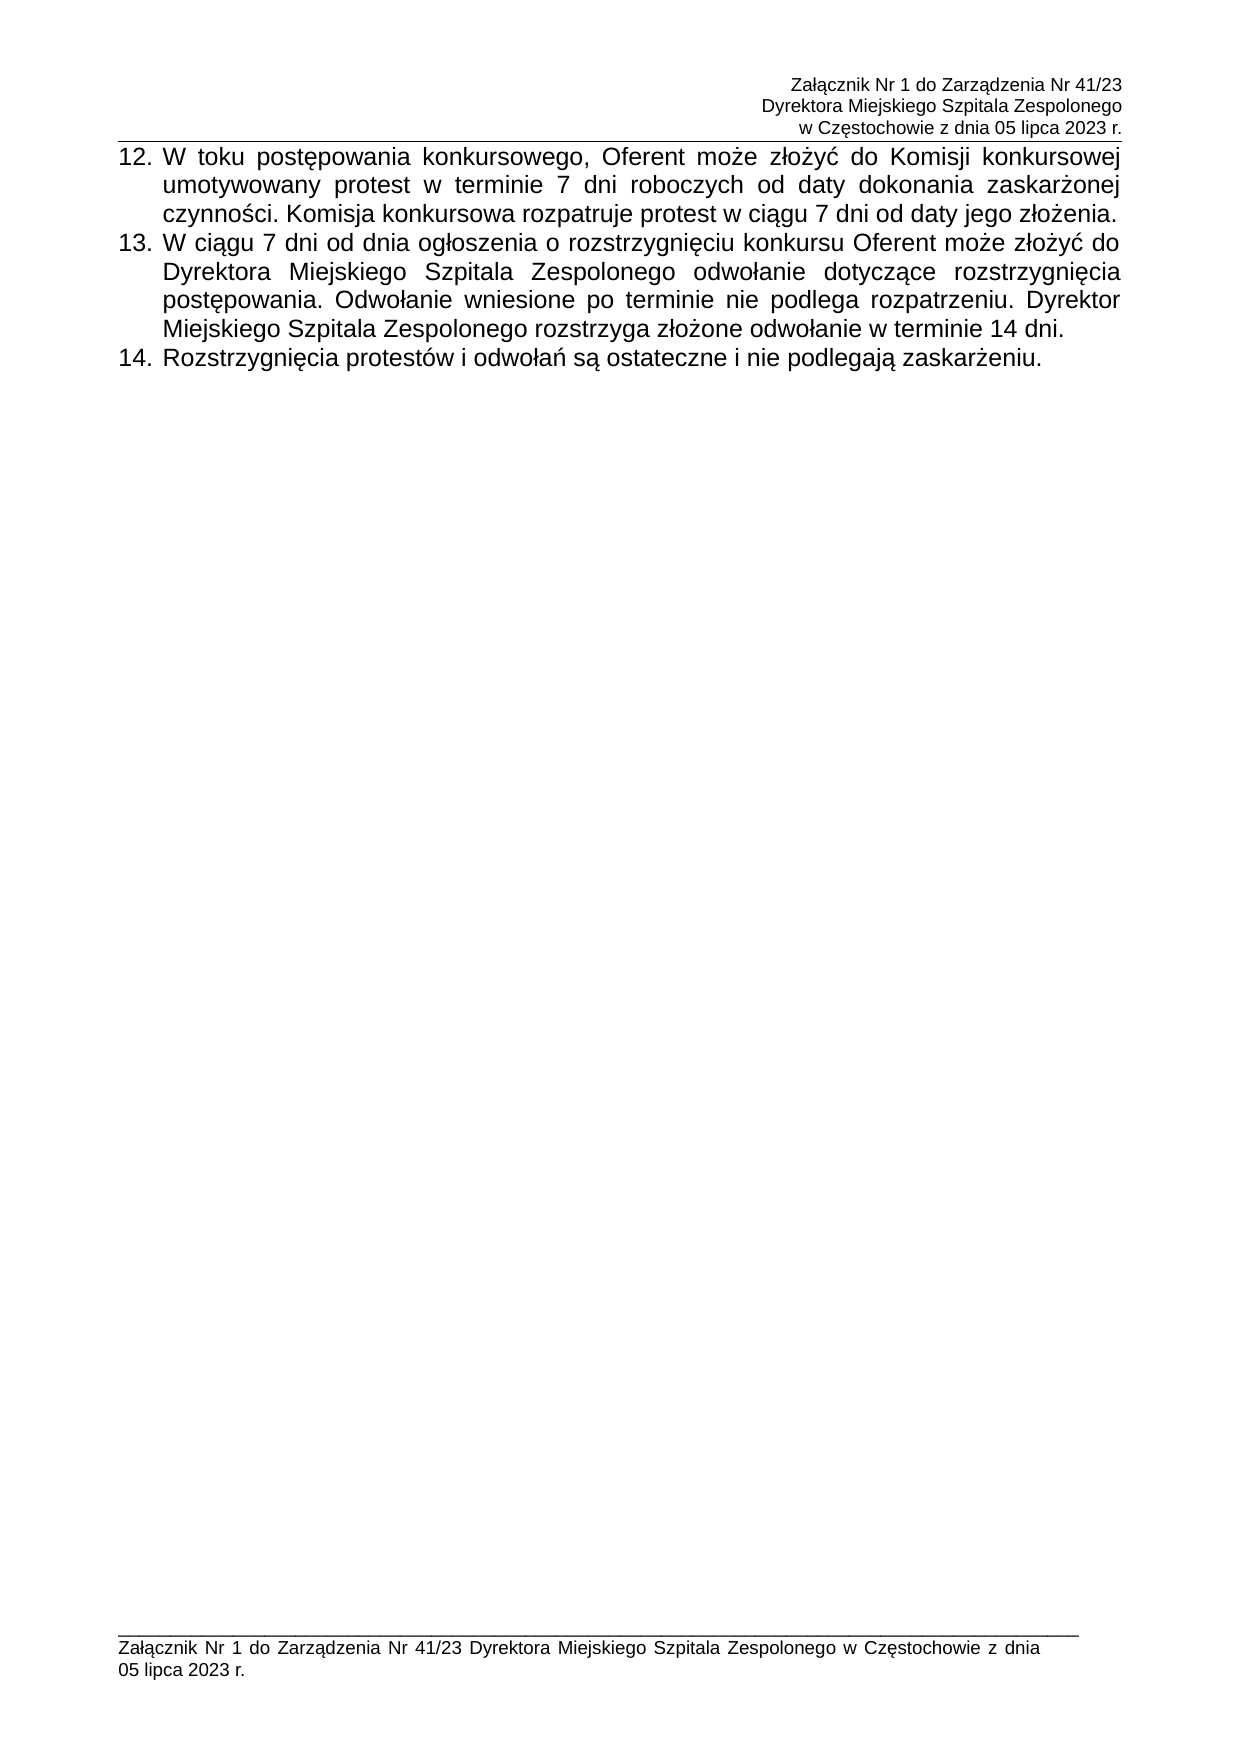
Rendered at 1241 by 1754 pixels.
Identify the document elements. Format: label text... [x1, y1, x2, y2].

list W ciągu 7 dni od dnia ogłoszenia o rozstrzygnięciu konkursu Oferent może złożyć do Dyrektora Miejskiego Szpitala Zespolonego odwołanie dotyczące rozstrzygnięcia postępowania. Odwołanie wniesione po terminie nie podlega rozpatrzeniu. Dyrektor Miejskiego Szpitala Zespolonego rozstrzyga złożone odwołanie w terminie 14 dni. [118, 228, 1122, 343]
list Rozstrzygnięcia protestów i odwołań są ostateczne i nie podlegają zaskarżeniu. [118, 343, 1122, 372]
list W toku postępowania konkursowego, Oferent może złożyć do Komisji konkursowej umotywowany protest w terminie 7 dni roboczych od daty dokonania zaskarżonej czynności. Komisja konkursowa rozpatruje protest w ciągu 7 dni od daty jego złożenia. [118, 142, 1122, 228]
